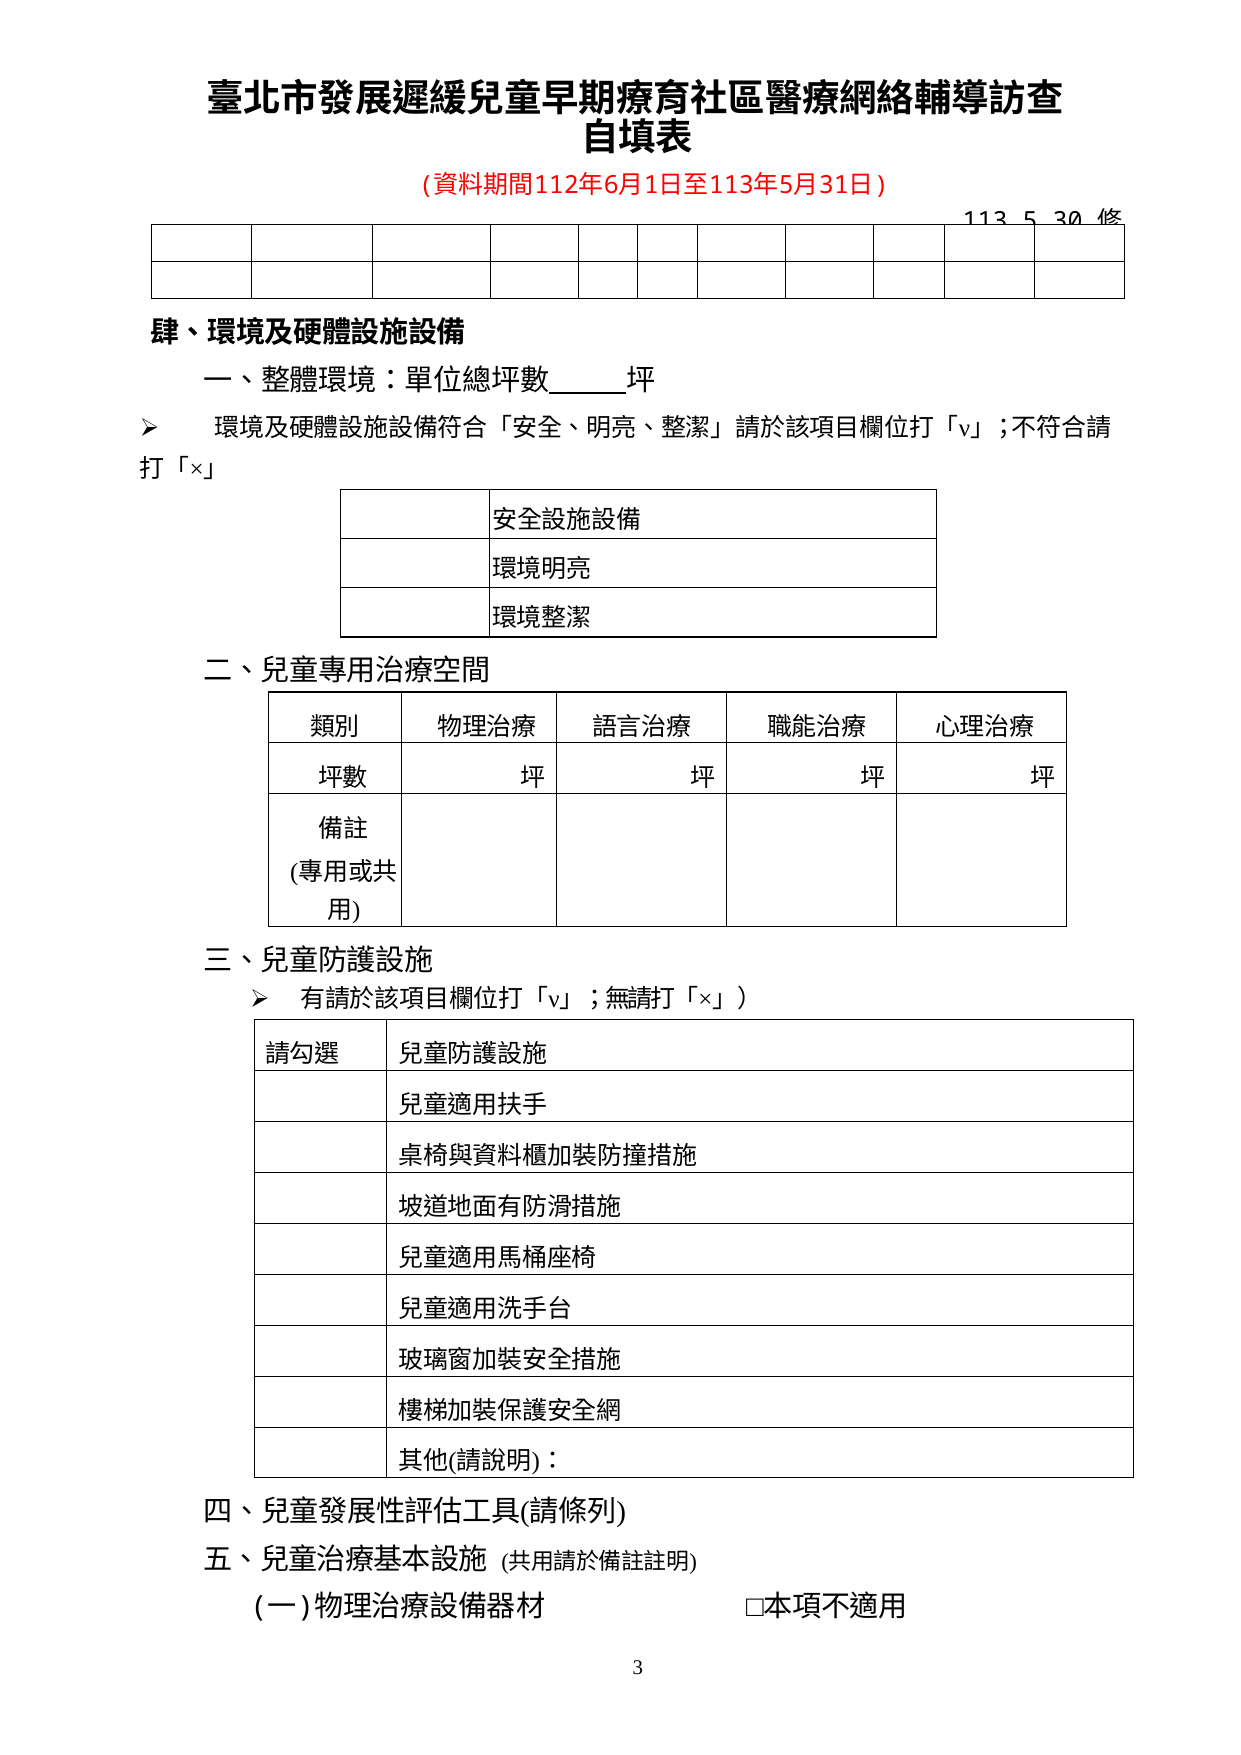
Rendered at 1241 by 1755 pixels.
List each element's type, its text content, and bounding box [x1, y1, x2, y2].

table_header [1035, 225, 1124, 261]
table_cell [727, 794, 896, 926]
table_cell 坪 [727, 743, 896, 793]
text 五、兒童治療基本設施 (共用請於備註註明) [203, 1536, 1166, 1578]
table_cell [255, 1275, 386, 1325]
table_cell [638, 262, 697, 298]
table_cell 玻璃窗加裝安全措施 [387, 1326, 1133, 1376]
text 一、整體環境：單位總坪數 坪 [203, 357, 1166, 399]
table_cell [255, 1173, 386, 1223]
table_cell [402, 794, 556, 926]
table_cell 坪 [557, 743, 726, 793]
table_cell 環境整潔 [490, 588, 936, 636]
list 有請於該項目欄位打「ν」；無請打「×」） [250, 979, 1166, 1015]
table_header [698, 225, 785, 261]
table_cell [255, 1428, 386, 1477]
table_cell 兒童適用洗手台 [387, 1275, 1133, 1325]
table_header [874, 225, 944, 261]
table_cell 坡道地面有防滑措施 [387, 1173, 1133, 1223]
table_cell 坪 [897, 743, 1066, 793]
table_header [373, 225, 490, 261]
table_cell [945, 262, 1034, 298]
text 三、兒童防護設施 [203, 937, 1166, 979]
table_header [945, 225, 1034, 261]
table_cell [255, 1326, 386, 1376]
table_header 物理治療 [402, 693, 556, 742]
table_header 兒童防護設施 [387, 1020, 1133, 1070]
table_header 安全設施設備 [490, 490, 936, 538]
table_cell [152, 262, 251, 298]
table_cell 其他(請說明)： [387, 1428, 1133, 1477]
table_header [579, 225, 637, 261]
text 肆、環境及硬體設施設備 [150, 308, 1166, 351]
table_header [491, 225, 578, 261]
table_cell [698, 262, 785, 298]
table_cell [557, 794, 726, 926]
table_cell [255, 1377, 386, 1427]
table_cell 樓梯加裝保護安全網 [387, 1377, 1133, 1427]
table_header [252, 225, 372, 261]
table_header [152, 225, 251, 261]
table_cell 兒童適用扶手 [387, 1071, 1133, 1121]
table_header [786, 225, 873, 261]
table_cell [373, 262, 490, 298]
table_header 請勾選 [255, 1020, 386, 1070]
table_header 語言治療 [557, 693, 726, 742]
table_cell [341, 539, 489, 587]
list 環境及硬體設施設備符合「安全、明亮、整潔」請於該項目欄位打「ν」；不符合請打「×」 [139, 408, 1124, 484]
table_cell [897, 794, 1066, 926]
table_cell 坪數 [269, 743, 401, 793]
text (一)物理治療設備器材 □本項不適用 [250, 1583, 1166, 1625]
table_header 心理治療 [897, 693, 1066, 742]
table_cell 備註 (專用或共用) [269, 794, 401, 926]
table_cell [255, 1071, 386, 1121]
table_cell [579, 262, 637, 298]
table_cell 兒童適用馬桶座椅 [387, 1224, 1133, 1274]
table_header [341, 490, 489, 538]
table_cell [255, 1224, 386, 1274]
table_cell [341, 588, 489, 636]
text 二、兒童專用治療空間 [203, 647, 1166, 689]
table_cell [1035, 262, 1124, 298]
table_cell [252, 262, 372, 298]
table_cell 環境明亮 [490, 539, 936, 587]
table_header 職能治療 [727, 693, 896, 742]
table_header 類別 [269, 693, 401, 742]
table_cell [874, 262, 944, 298]
table_cell [255, 1122, 386, 1172]
table_cell [491, 262, 578, 298]
table_cell [786, 262, 873, 298]
table_cell 桌椅與資料櫃加裝防撞措施 [387, 1122, 1133, 1172]
table_header [638, 225, 697, 261]
text 四、兒童發展性評估工具(請條列) [203, 1487, 1166, 1530]
table_cell 坪 [402, 743, 556, 793]
